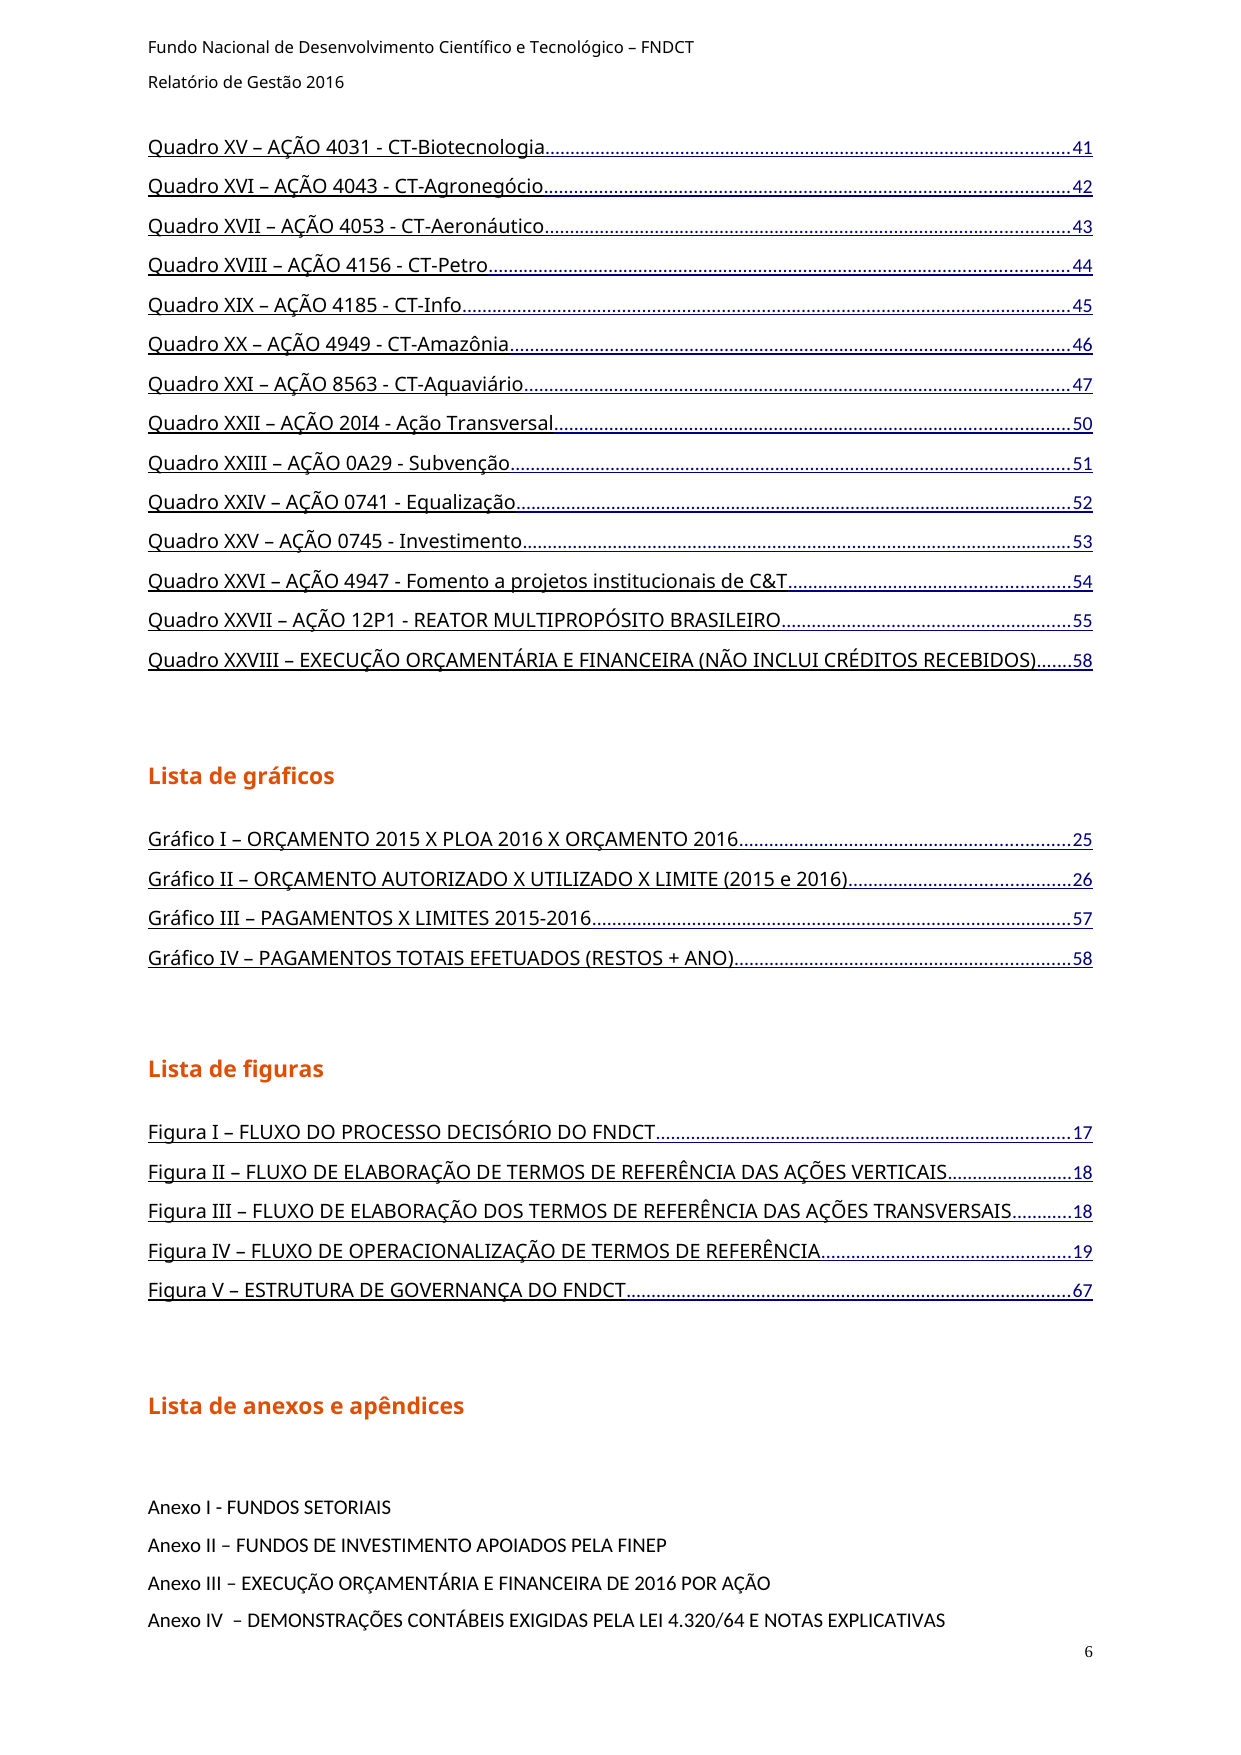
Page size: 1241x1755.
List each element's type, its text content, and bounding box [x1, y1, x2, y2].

text Quadro XXVIII – EXECUÇÃO ORÇAMENTÁRIA E FINANCEIRA (NÃO INCLUI CRÉDITOS RECEBIDOS) 58 [148, 646, 1093, 669]
text Quadro XV – AÇÃO 4031 - CT-Biotecnologia 41 [148, 133, 1093, 156]
text Gráfico IV – PAGAMENTOS TOTAIS EFETUADOS (RESTOS + ANO) 58 [148, 944, 1093, 967]
text Quadro XXVII – AÇÃO 12P1 - REATOR MULTIPROPÓSITO BRASILEIRO 55 [148, 607, 1093, 630]
text Gráfico II – ORÇAMENTO AUTORIZADO X UTILIZADO X LIMITE (2015 e 2016) 26 [148, 865, 1093, 888]
text Quadro XXV – AÇÃO 0745 - Investimento 53 [148, 528, 1093, 551]
text Figura V – ESTRUTURA DE GOVERNANÇA DO FNDCT 67 [148, 1276, 1093, 1299]
text Quadro XVI – AÇÃO 4043 - CT-Agronegócio 42 [148, 172, 1093, 195]
text Quadro XVIII – AÇÃO 4156 - CT-Petro 44 [148, 251, 1093, 274]
text Gráfico I – ORÇAMENTO 2015 X PLOA 2016 X ORÇAMENTO 2016 25 [148, 826, 1093, 849]
text Anexo IV – DEMONSTRAÇÕES CONTÁBEIS EXIGIDAS PELA LEI 4.320/64 E NOTAS EXPLICATIVAS [148, 1608, 1093, 1633]
text Quadro XVII – AÇÃO 4053 - CT-Aeronáutico 43 [148, 212, 1093, 235]
text Figura IV – FLUXO DE OPERACIONALIZAÇÃO DE TERMOS DE REFERÊNCIA 19 [148, 1237, 1093, 1260]
text Quadro XXIV – AÇÃO 0741 - Equalização 52 [148, 488, 1093, 511]
text Quadro XX – AÇÃO 4949 - CT-Amazônia 46 [148, 330, 1093, 353]
text Figura I – FLUXO DO PROCESSO DECISÓRIO DO FNDCT 17 [148, 1118, 1093, 1142]
text Figura II – FLUXO DE ELABORAÇÃO DE TERMOS DE REFERÊNCIA DAS AÇÕES VERTICAIS 18 [148, 1158, 1093, 1181]
text Quadro XXII – AÇÃO 20I4 - Ação Transversal 50 [148, 409, 1093, 432]
text Lista de figuras [148, 1053, 1093, 1084]
text Lista de anexos e apêndices [148, 1390, 1093, 1422]
text Quadro XXI – AÇÃO 8563 - CT-Aquaviário 47 [148, 370, 1093, 393]
text Quadro XIX – AÇÃO 4185 - CT-Info 45 [148, 291, 1093, 314]
text Quadro XXIII – AÇÃO 0A29 - Subvenção 51 [148, 449, 1093, 472]
text Anexo II – FUNDOS DE INVESTIMENTO APOIADOS PELA FINEP [148, 1532, 1093, 1557]
text Lista de gráficos [148, 760, 1093, 791]
text Anexo I - FUNDOS SETORIAIS [148, 1494, 1093, 1519]
text Figura III – FLUXO DE ELABORAÇÃO DOS TERMOS DE REFERÊNCIA DAS AÇÕES TRANSVERSAIS 18 [148, 1197, 1093, 1221]
text Quadro XXVI – AÇÃO 4947 - Fomento a projetos institucionais de C&T 54 [148, 567, 1093, 590]
text Anexo III – EXECUÇÃO ORÇAMENTÁRIA E FINANCEIRA DE 2016 POR AÇÃO [148, 1570, 1093, 1595]
text Gráfico III – PAGAMENTOS X LIMITES 2015-2016 57 [148, 904, 1093, 928]
